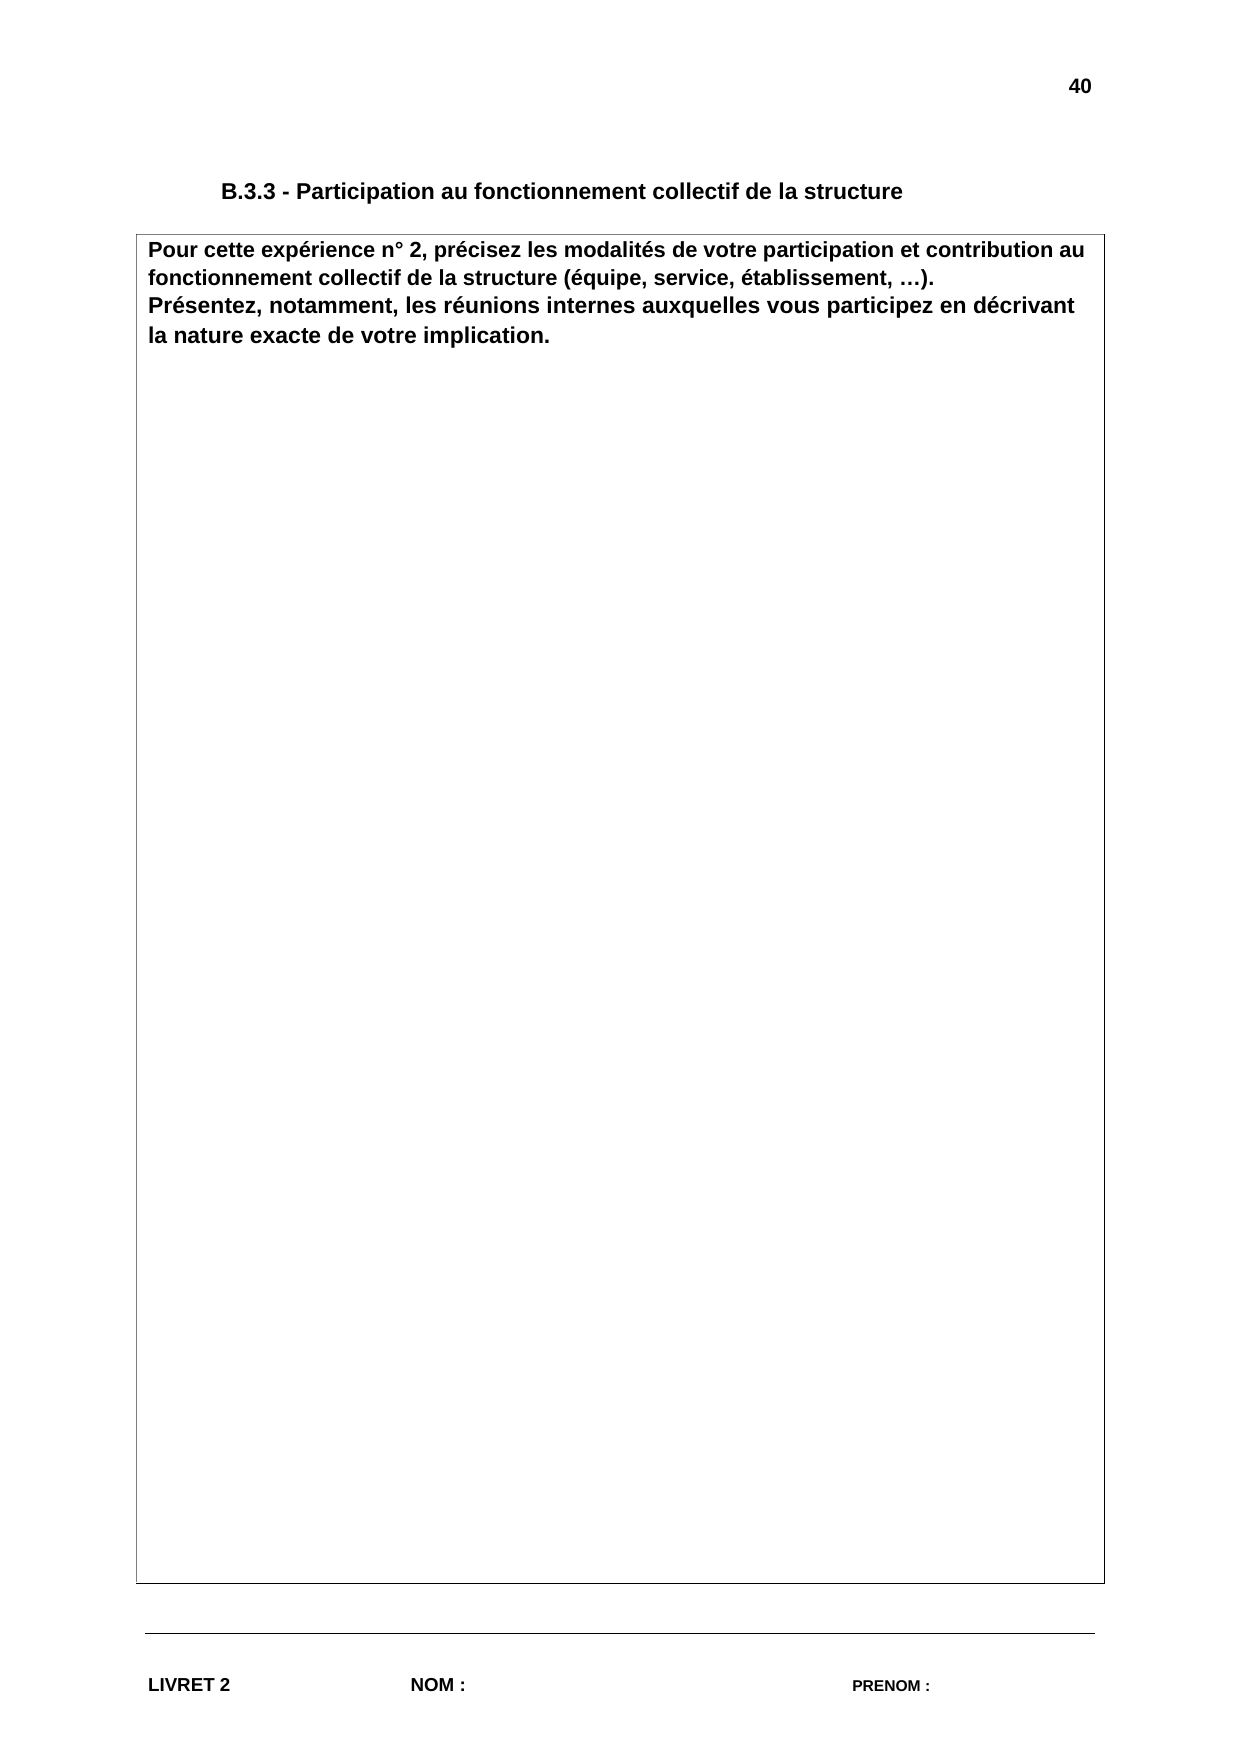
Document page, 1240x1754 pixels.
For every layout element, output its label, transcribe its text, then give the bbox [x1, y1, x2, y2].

text LIVRET 2 NOM : PRENOM : [148, 1672, 1093, 1696]
text B.3.3 - Participation au fonctionnement collectif de la structure [221, 178, 1093, 204]
text 40 [1069, 74, 1093, 98]
